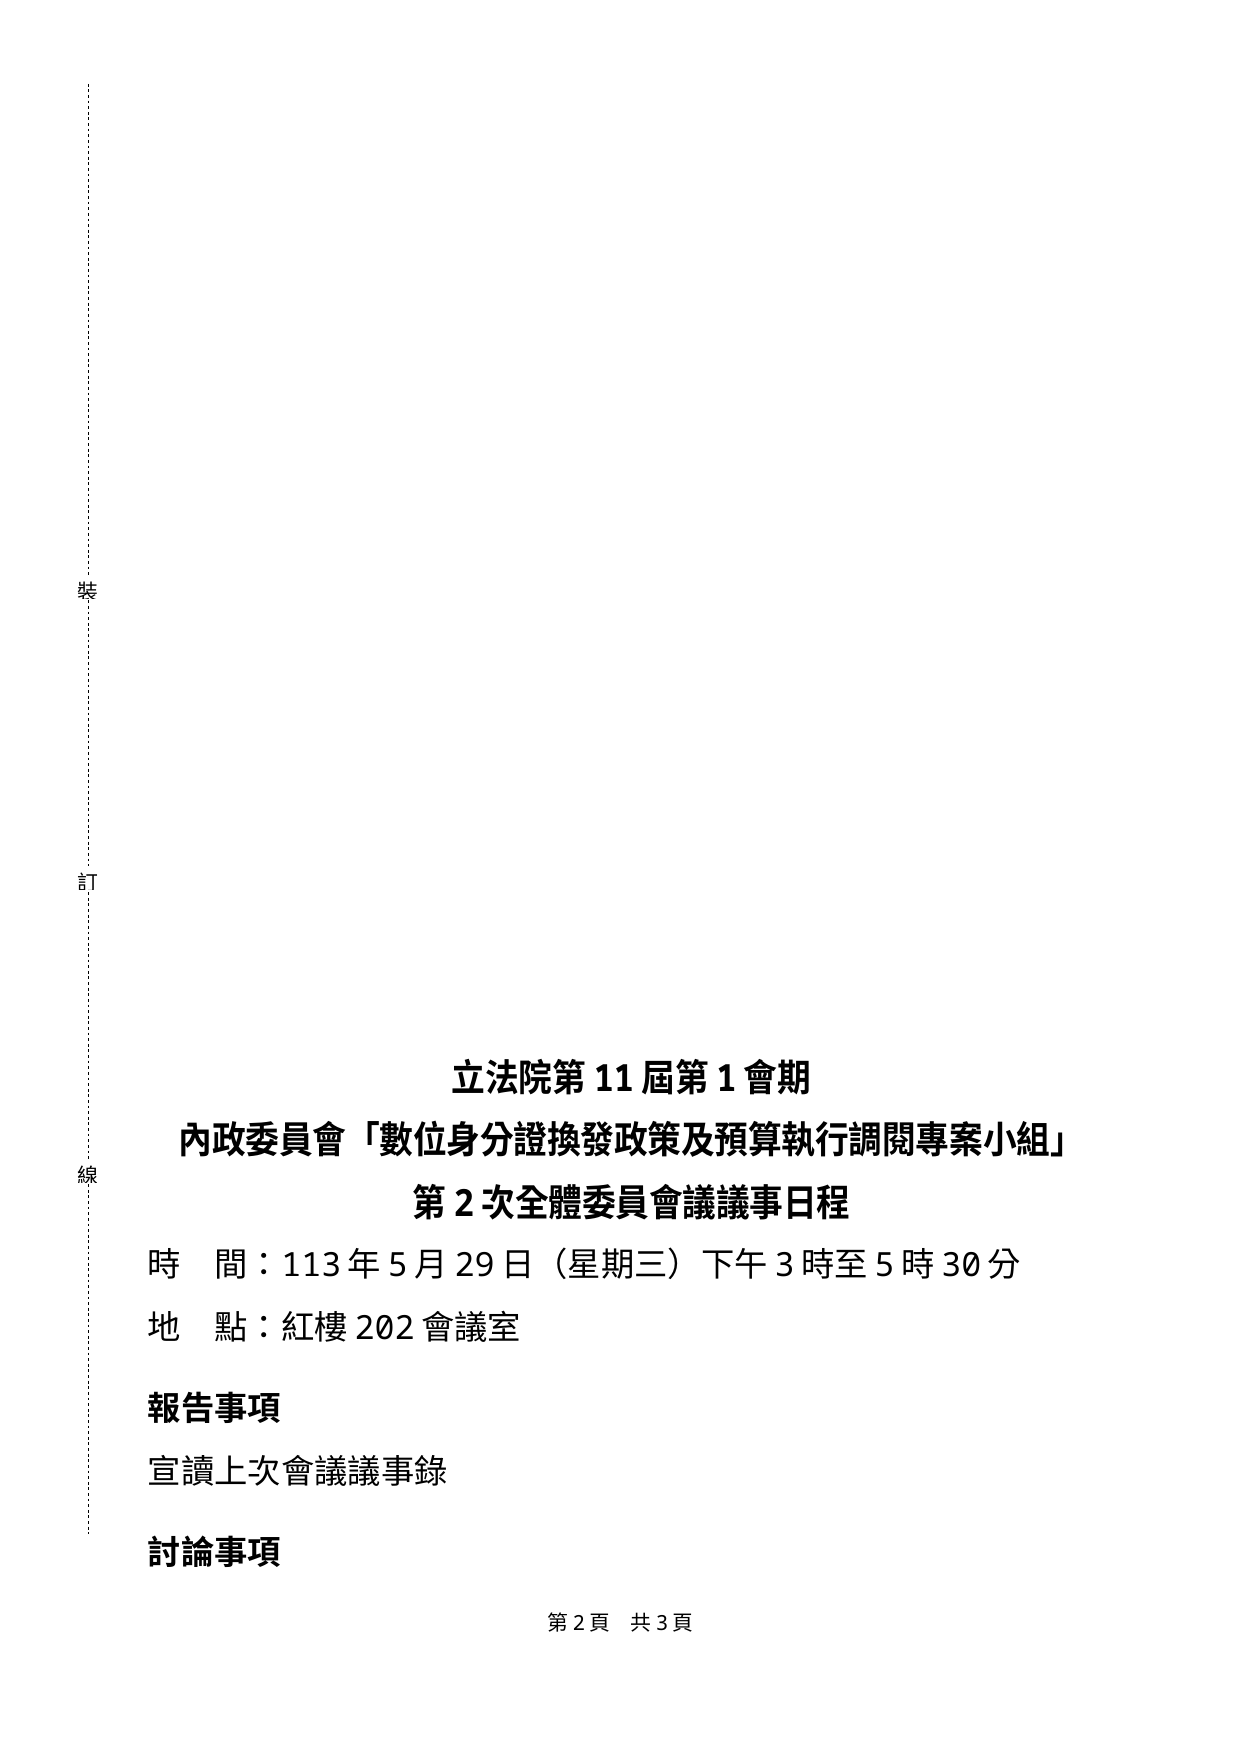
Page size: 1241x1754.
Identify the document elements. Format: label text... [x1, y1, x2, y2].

text 第2次全體委員會議議事日程 [148, 1158, 1115, 1221]
text 時 間：113年5月29日（星期三）下午3時至5時30分 [148, 1221, 1092, 1283]
text 討論事項 [148, 1508, 1092, 1571]
text 宣讀上次會議議事錄 [148, 1427, 1181, 1489]
text 地 點：紅樓202會議室 [148, 1283, 1092, 1346]
text 立法院第11屆第1會期 [148, 1033, 1115, 1096]
text 內政委員會「數位身分證換發政策及預算執行調閱專案小組」 [148, 1096, 1115, 1158]
text 報告事項 [148, 1364, 1092, 1427]
